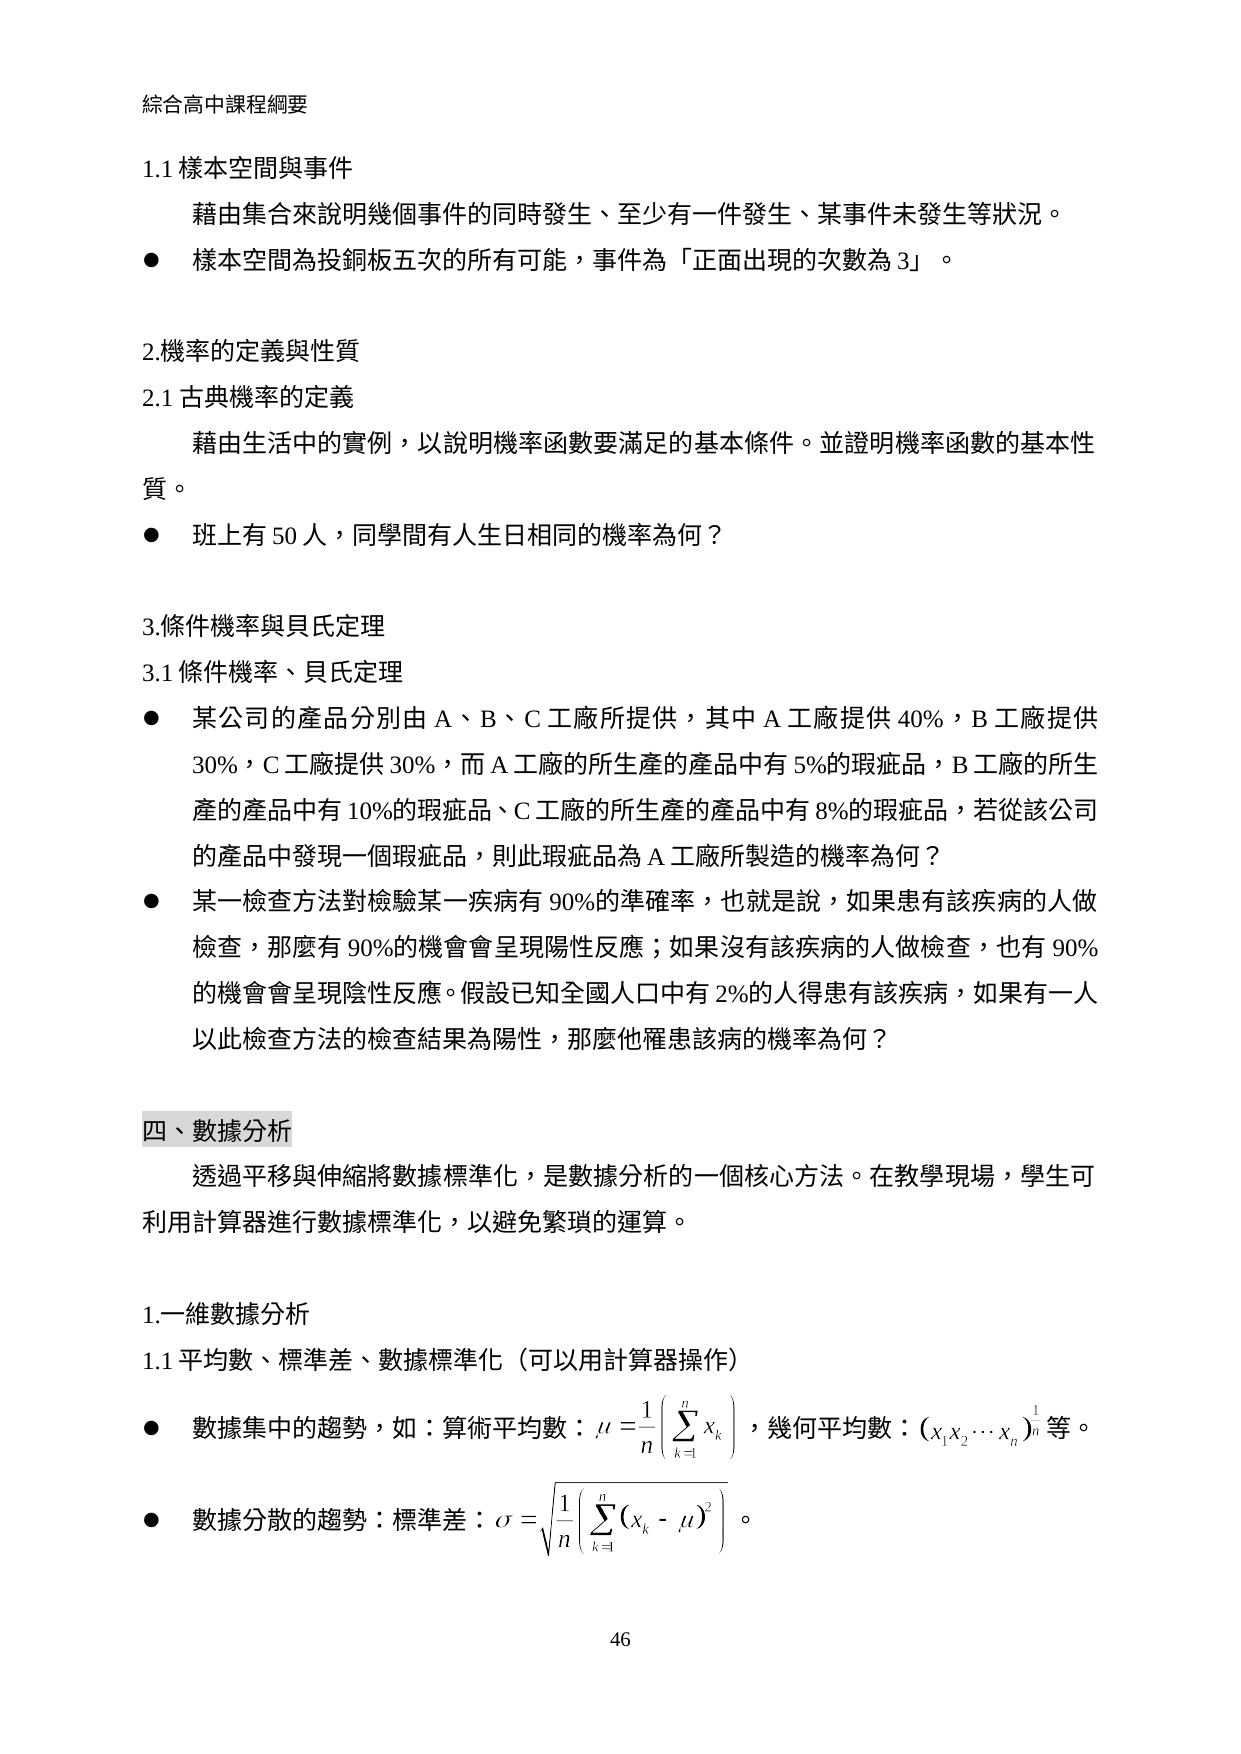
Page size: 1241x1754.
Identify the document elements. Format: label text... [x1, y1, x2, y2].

text 透過平移與伸縮將數據標準化，是數據分析的一個核心方法。在教學現場，學生可利用計算器進行數據標準化，以避免繁瑣的運算。 [142, 1152, 1098, 1244]
list 樣本空間為投銅板五次的所有可能，事件為「正面出現的次數為3」。 [142, 235, 1098, 327]
text 1.1平均數、標準差、數據標準化（可以用計算器操作） [142, 1335, 1098, 1381]
list 班上有50人，同學間有人生日相同的機率為何？ [142, 510, 1098, 556]
text 3.條件機率與貝氏定理 [142, 602, 1098, 648]
text 1.一維數據分析 [142, 1289, 1098, 1335]
list 數據分散的趨勢：標準差：。 [142, 1473, 1098, 1564]
text 藉由集合來說明幾個事件的同時發生、至少有一件發生、某事件未發生等狀況。 [142, 189, 1098, 235]
text 1.1樣本空間與事件 [142, 144, 1098, 189]
text 四、數據分析 [142, 1106, 1098, 1152]
list 某公司的產品分別由A、B、C工廠所提供，其中A工廠提供40%，B工廠提供30%，C工廠提供30%，而A工廠的所生產的產品中有5%的瑕疵品，B工廠的所生產的產品中有10%的瑕疵品、C工廠的所生產的產品中有8%的瑕疵品，若從該公司的產品中發現一個瑕疵品，則此瑕疵品為A工廠所製造的機率為何？ [142, 694, 1098, 877]
text 2.1 古典機率的定義 [142, 373, 1098, 419]
text 2.機率的定義與性質 [142, 327, 1098, 373]
text 藉由生活中的實例，以說明機率函數要滿足的基本條件。並證明機率函數的基本性質。 [142, 419, 1098, 510]
list 某一檢查方法對檢驗某一疾病有90%的準確率，也就是說，如果患有該疾病的人做檢查，那麼有90%的機會會呈現陽性反應；如果沒有該疾病的人做檢查，也有90%的機會會呈現陰性反應。假設已知全國人口中有2%的人得患有該疾病，如果有一人以此檢查方法的檢查結果為陽性，那麼他罹患該病的機率為何？ [142, 877, 1098, 1060]
text 3.1條件機率、貝氏定理 [142, 648, 1098, 694]
list 數據集中的趨勢，如：算術平均數：，幾何平均數：等。 [142, 1381, 1098, 1473]
